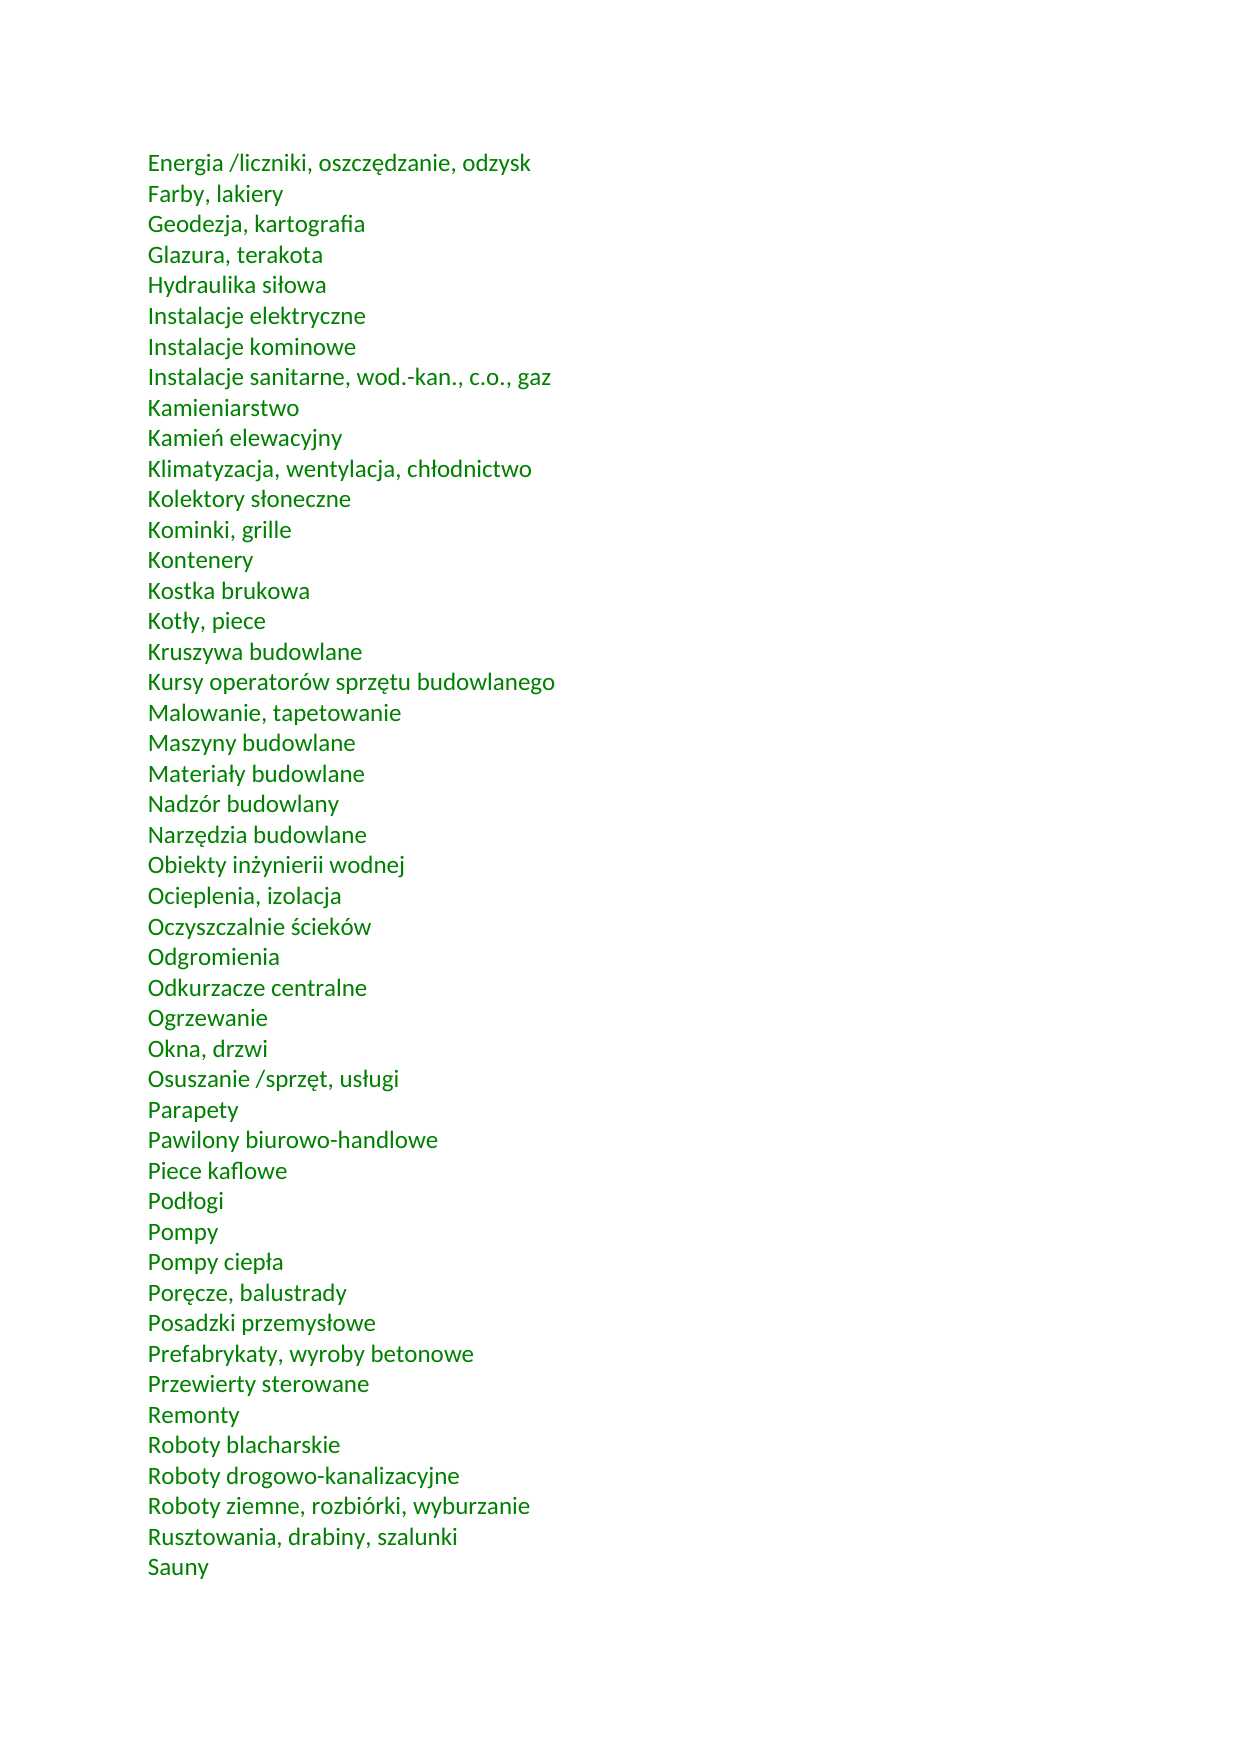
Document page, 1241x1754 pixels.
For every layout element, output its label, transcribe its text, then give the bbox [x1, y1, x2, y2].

text Energia /liczniki, oszczędzanie, odzysk Farby, lakiery Geodezja, kartografia Glazura, terakota Hydraulika siłowa Instalacje elektryczne Instalacje kominowe Instalacje sanitarne, wod.-kan., c.o., gaz Kamieniarstwo Kamień elewacyjny Klimatyzacja, wentylacja, chłodnictwo Kolektory słoneczne Kominki, grille Kontenery Kostka brukowa Kotły, piece Kruszywa budowlane Kursy operatorów sprzętu budowlanego Malowanie, tapetowanie Maszyny budowlane Materiały budowlane Nadzór budowlany Narzędzia budowlane Obiekty inżynierii wodnej Ocieplenia, izolacja Oczyszczalnie ścieków Odgromienia Odkurzacze centralne Ogrzewanie Okna, drzwi Osuszanie /sprzęt, usługi Parapety Pawilony biurowo-handlowe Piece kaflowe Podłogi Pompy Pompy ciepła Poręcze, balustrady Posadzki przemysłowe Prefabrykaty, wyroby betonowe Przewierty sterowane Remonty Roboty blacharskie Roboty drogowo-kanalizacyjne Roboty ziemne, rozbiórki, wyburzanie Rusztowania, drabiny, szalunki Sauny [148, 148, 1093, 1582]
